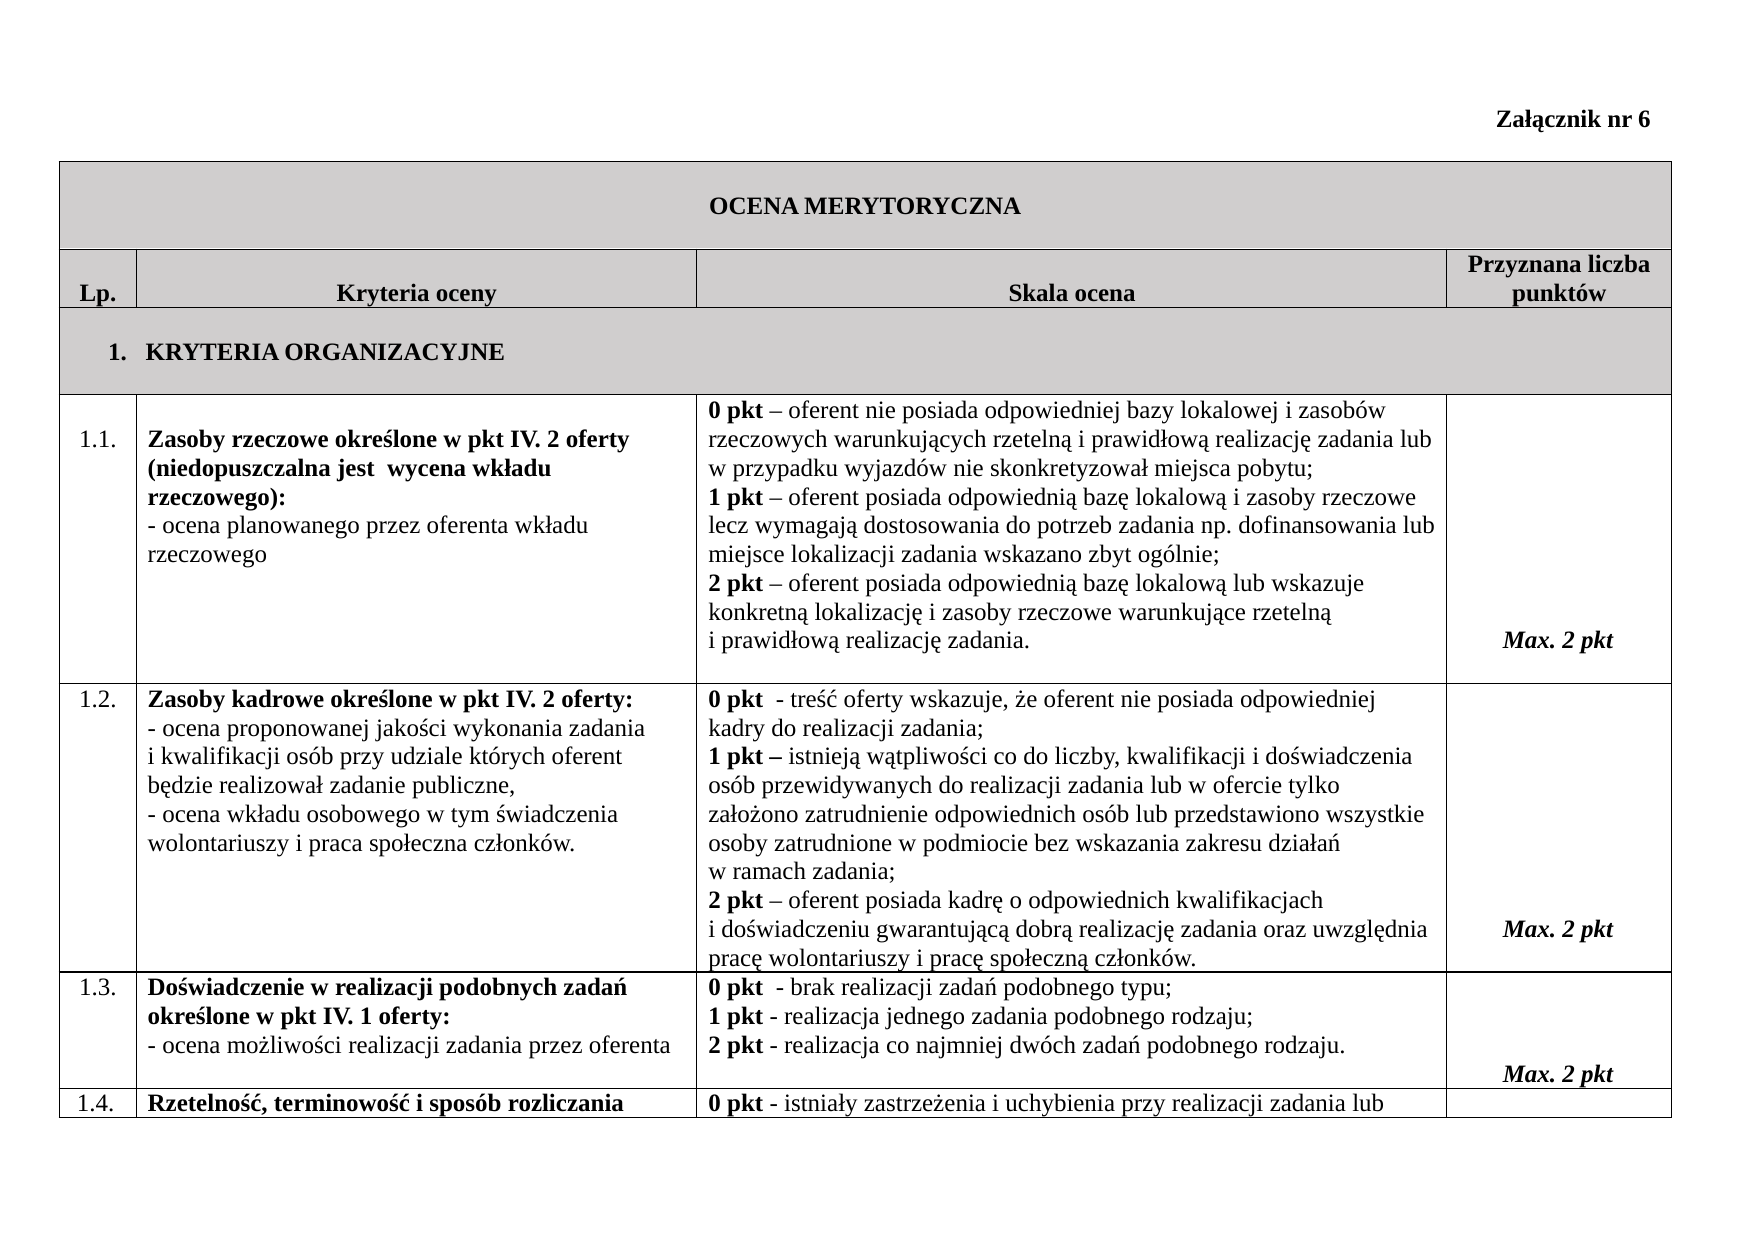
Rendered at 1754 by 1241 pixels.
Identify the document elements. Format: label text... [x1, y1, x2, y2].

table_cell Zasoby rzeczowe określone w pkt IV. 2 oferty (niedopuszczalna jest wycena wkładu rzeczowego): - ocena planowanego przez oferenta wkładu rzeczowego [137, 395, 696, 683]
table_cell 1.2. [60, 684, 136, 971]
table_cell [1447, 1089, 1671, 1117]
table_cell 0 pkt - brak realizacji zadań podobnego typu; 1 pkt - realizacja jednego zadania podobnego rodzaju; 2 pkt - realizacja co najmniej dwóch zadań podobnego rodzaju. [697, 973, 1446, 1087]
table_header OCENA MERYTORYCZNA [60, 162, 1671, 248]
table_cell Doświadczenie w realizacji podobnych zadań określone w pkt IV. 1 oferty: - ocena możliwości realizacji zadania przez oferenta [137, 973, 696, 1087]
table_cell Max. 2 pkt [1447, 684, 1671, 971]
table_cell 0 pkt - istniały zastrzeżenia i uchybienia przy realizacji zadania lub [697, 1089, 1446, 1117]
table_cell 1.4. [60, 1089, 136, 1117]
table_cell 0 pkt - treść oferty wskazuje, że oferent nie posiada odpowiedniej kadry do realizacji zadania; 1 pkt – istnieją wątpliwości co do liczby, kwalifikacji i doświadczenia osób przewidywanych do realizacji zadania lub w ofercie tylko założono zatrudnienie odpowiednich osób lub przedstawiono wszystkie osoby zatrudnione w podmiocie bez wskazania zakresu działań w ramach zadania; 2 pkt – oferent posiada kadrę o odpowiednich kwalifikacjach i doświadczeniu gwarantującą dobrą realizację zadania oraz uwzględnia pracę wolontariuszy i pracę społeczną członków. [697, 684, 1446, 971]
table_cell Rzetelność, terminowość i sposób rozliczania [137, 1089, 696, 1117]
table_cell Zasoby kadrowe określone w pkt IV. 2 oferty: - ocena proponowanej jakości wykonania zadania i kwalifikacji osób przy udziale których oferent będzie realizował zadanie publiczne, - ocena wkładu osobowego w tym świadczenia wolontariuszy i praca społeczna członków. [137, 684, 696, 971]
table_cell Skala ocena [697, 250, 1446, 307]
table_cell Max. 2 pkt [1447, 973, 1671, 1087]
text Załącznik nr 6 [89, 104, 1651, 132]
table_cell 1.1. [60, 395, 136, 683]
table_cell Max. 2 pkt [1447, 395, 1671, 683]
table_cell Przyznana liczba punktów [1447, 250, 1671, 307]
table_cell Lp. [60, 250, 136, 307]
table_cell KRYTERIA ORGANIZACYJNE [60, 308, 1671, 394]
table_cell 0 pkt – oferent nie posiada odpowiedniej bazy lokalowej i zasobów rzeczowych warunkujących rzetelną i prawidłową realizację zadania lub w przypadku wyjazdów nie skonkretyzował miejsca pobytu; 1 pkt – oferent posiada odpowiednią bazę lokalową i zasoby rzeczowe lecz wymagają dostosowania do potrzeb zadania np. dofinansowania lub miejsce lokalizacji zadania wskazano zbyt ogólnie; 2 pkt – oferent posiada odpowiednią bazę lokalową lub wskazuje konkretną lokalizację i zasoby rzeczowe warunkujące rzetelną i prawidłową realizację zadania. [697, 395, 1446, 683]
table_cell Kryteria oceny [137, 250, 696, 307]
table_cell 1.3. [60, 973, 136, 1087]
